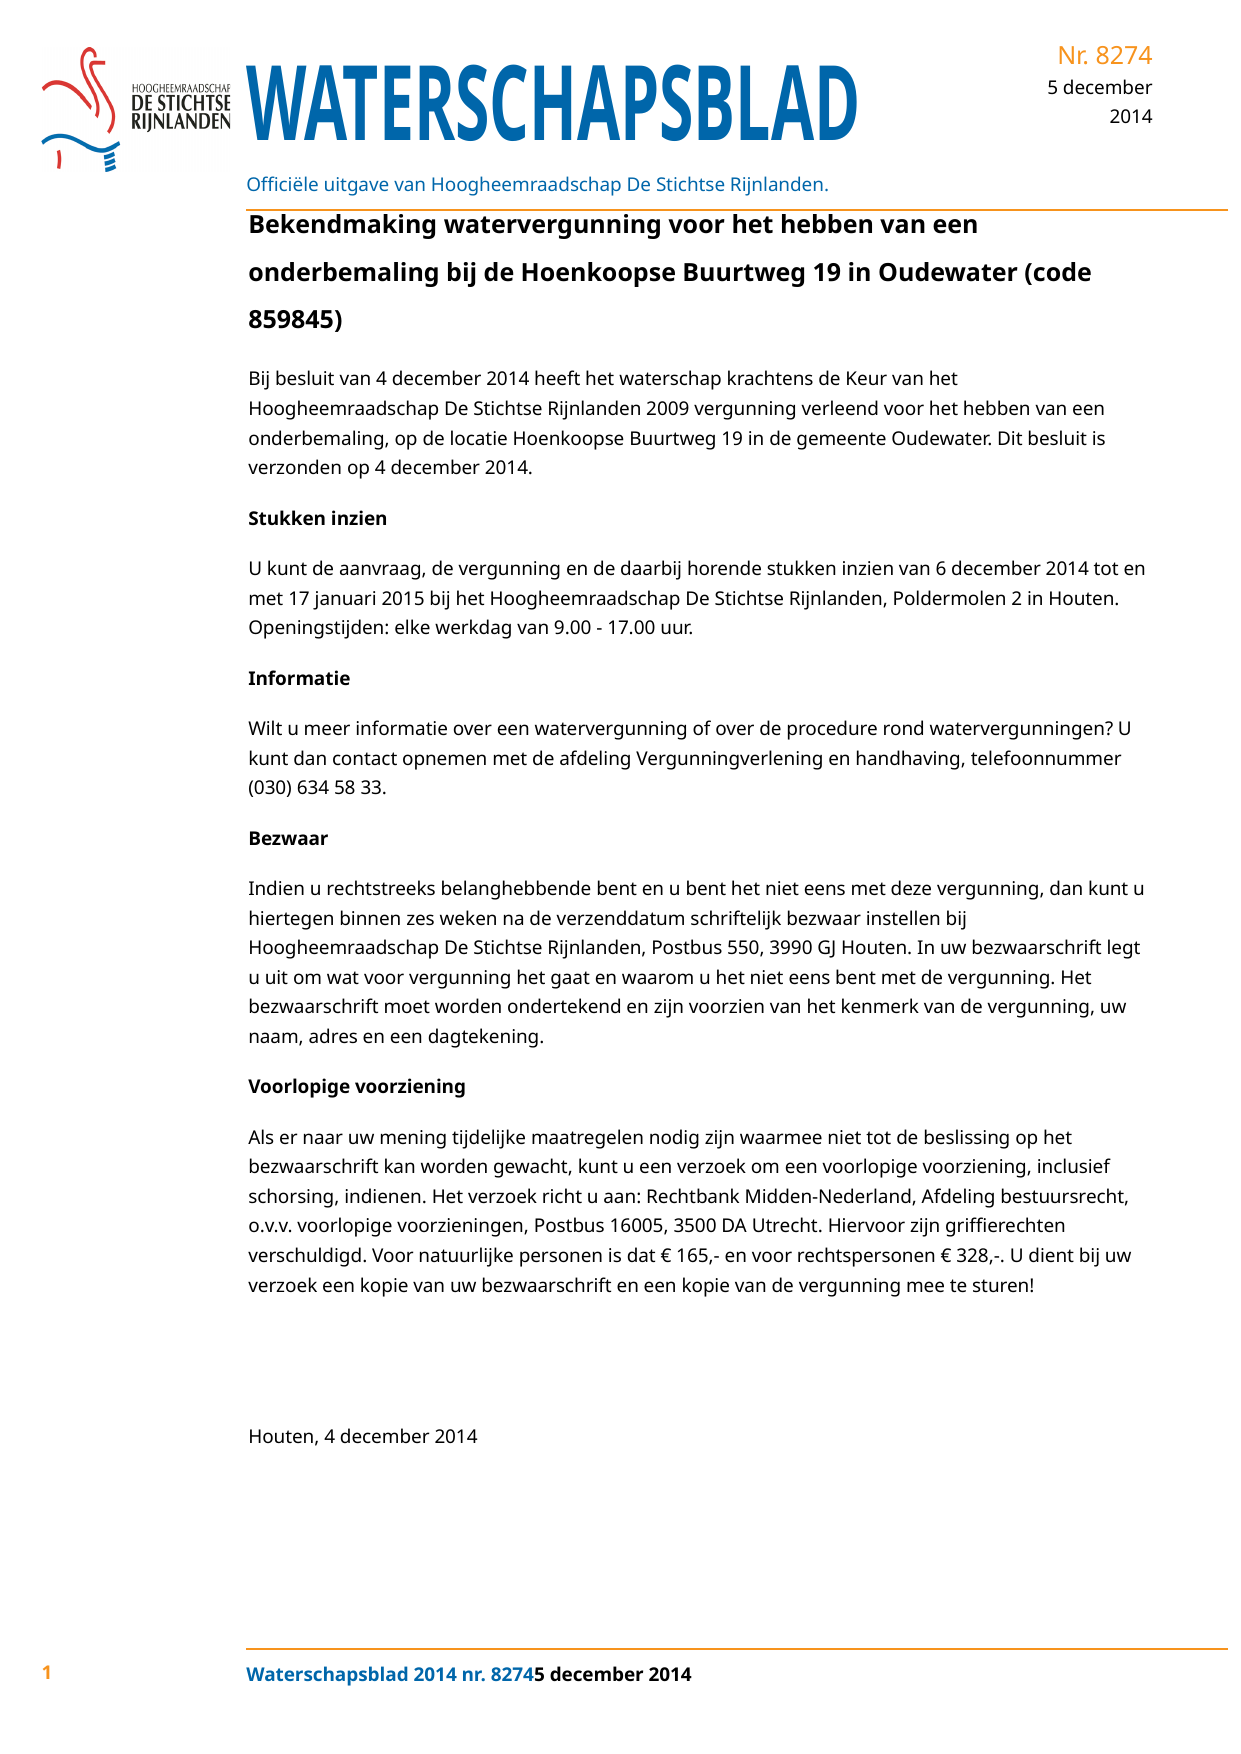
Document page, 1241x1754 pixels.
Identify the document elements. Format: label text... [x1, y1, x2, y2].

text Stukken inzien [248, 505, 1152, 530]
text Bij besluit van 4 december 2014 heeft het waterschap krachtens de Keur van het Hoogheemraadschap De Stichtse Rijnlanden 2009 vergunning verleend voor het hebben van een onderbemaling, op de locatie Hoenkoopse Buurtweg 19 in de gemeente Oudewater. Dit besluit is verzonden op 4 december 2014. [248, 366, 1152, 480]
text Bezwaar [248, 825, 1152, 850]
text U kunt de aanvraag, de vergunning en de daarbij horende stukken inzien van 6 december 2014 tot en met 17 januari 2015 bij het Hoogheemraadschap De Stichtse Rijnlanden, Poldermolen 2 in Houten. Openingstijden: elke werkdag van 9.00 - 17.00 uur. [248, 555, 1152, 640]
text Voorlopige voorziening [248, 1073, 1152, 1099]
text Als er naar uw mening tijdelijke maatregelen nodig zijn waarmee niet tot de beslissing op het bezwaarschrift kan worden gewacht, kunt u een verzoek om een voorlopige voorziening, inclusief schorsing, indienen. Het verzoek richt u aan: Rechtbank Midden-Nederland, Afdeling bestuursrecht, o.v.v. voorlopige voorzieningen, Postbus 16005, 3500 DA Utrecht. Hiervoor zijn griffierechten verschuldigd. Voor natuurlijke personen is dat € 165,- en voor rechtspersonen € 328,-. U dient bij uw verzoek een kopie van uw bezwaarschrift en een kopie van de vergunning mee te sturen! [248, 1124, 1152, 1297]
picture [41, 47, 231, 172]
text Indien u rechtstreeks belanghebbende bent en u bent het niet eens met deze vergunning, dan kunt u hiertegen binnen zes weken na de verzenddatum schriftelijk bezwaar instellen bij Hoogheemraadschap De Stichtse Rijnlanden, Postbus 550, 3990 GJ Houten. In uw bezwaarschrift legt u uit om wat voor vergunning het gaat en waarom u het niet eens bent met de vergunning. Het bezwaarschrift moet worden ondertekend en zijn voorzien van het kenmerk van de vergunning, uw naam, adres en een dagtekening. [248, 875, 1152, 1049]
text Houten, 4 december 2014 [248, 1423, 1152, 1449]
text Wilt u meer informatie over een watervergunning of over de procedure rond watervergunningen? U kunt dan contact opnemen met de afdeling Vergunningverlening en handhaving, telefoonnummer (030) 634 58 33. [248, 715, 1152, 800]
text Bekendmaking watervergunning voor het hebben van een onderbemaling bij de Hoenkoopse Buurtweg 19 in Oudewater (code 859845) [248, 211, 1152, 336]
text Informatie [248, 665, 1152, 690]
